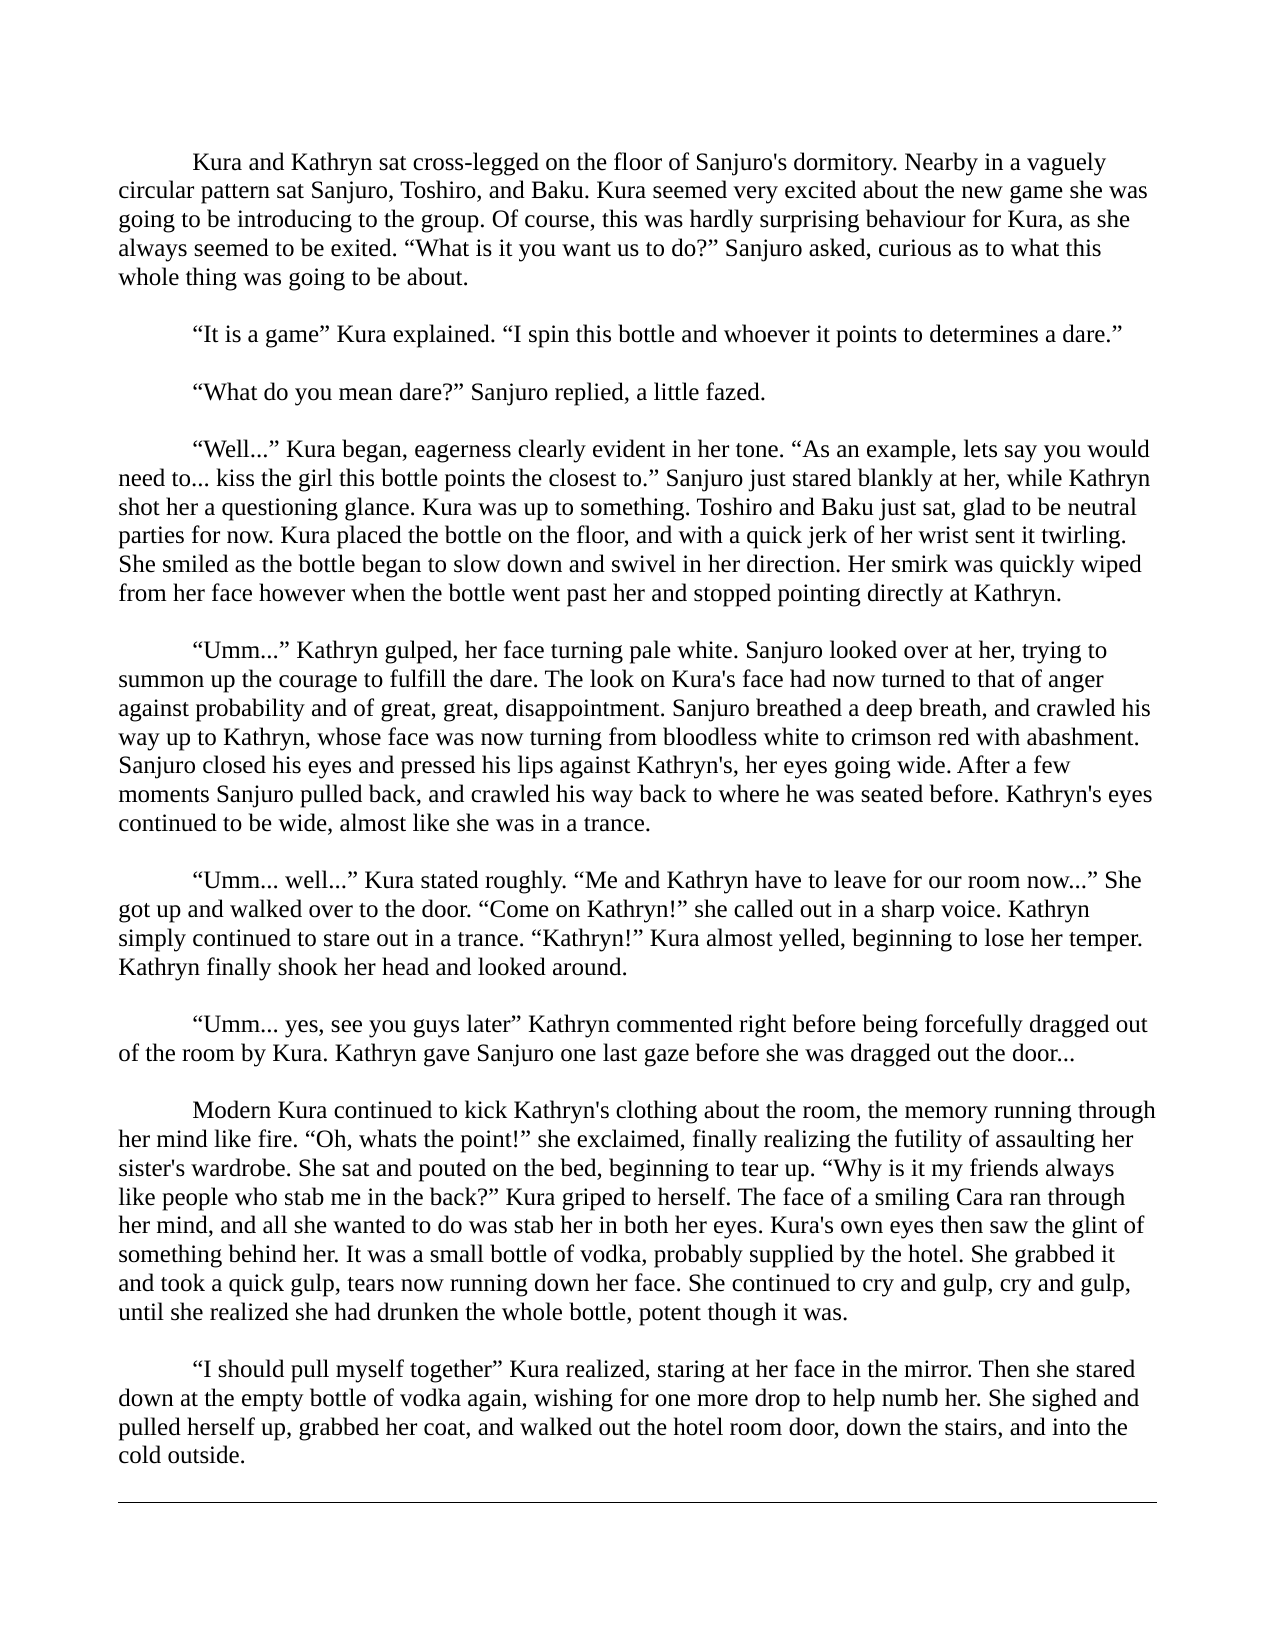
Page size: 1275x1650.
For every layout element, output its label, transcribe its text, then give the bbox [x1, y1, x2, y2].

text “Umm... yes, see you guys later” Kathryn commented right before being forcefully dragged out of the room by Kura. Kathryn gave Sanjuro one last gaze before she was dragged out the door... [118, 1009, 1157, 1067]
text Modern Kura continued to kick Kathryn's clothing about the room, the memory running through her mind like fire. “Oh, whats the point!” she exclaimed, finally realizing the futility of assaulting her sister's wardrobe. She sat and pouted on the bed, beginning to tear up. “Why is it my friends always like people who stab me in the back?” Kura griped to herself. The face of a smiling Cara ran through her mind, and all she wanted to do was stab her in both her eyes. Kura's own eyes then saw the glint of something behind her. It was a small bottle of vodka, probably supplied by the hotel. She grabbed it and took a quick gulp, tears now running down her face. She continued to cry and gulp, cry and gulp, until she realized she had drunken the whole bottle, potent though it was. [118, 1096, 1157, 1326]
text “What do you mean dare?” Sanjuro replied, a little fazed. [118, 377, 1157, 406]
text Kura and Kathryn sat cross-legged on the floor of Sanjuro's dormitory. Nearby in a vaguely circular pattern sat Sanjuro, Toshiro, and Baku. Kura seemed very excited about the new game she was going to be introducing to the group. Of course, this was hardly surprising behaviour for Kura, as she always seemed to be exited. “What is it you want us to do?” Sanjuro asked, curious as to what this whole thing was going to be about. [118, 147, 1157, 291]
text “Umm... well...” Kura stated roughly. “Me and Kathryn have to leave for our room now...” She got up and walked over to the door. “Come on Kathryn!” she called out in a sharp voice. Kathryn simply continued to stare out in a trance. “Kathryn!” Kura almost yelled, beginning to lose her temper. Kathryn finally shook her head and looked around. [118, 866, 1157, 981]
text “Well...” Kura began, eagerness clearly evident in her tone. “As an example, lets say you would need to... kiss the girl this bottle points the closest to.” Sanjuro just stared blankly at her, while Kathryn shot her a questioning glance. Kura was up to something. Toshiro and Baku just sat, glad to be neutral parties for now. Kura placed the bottle on the floor, and with a quick jerk of her wrist sent it twirling. She smiled as the bottle began to slow down and swivel in her direction. Her smirk was quickly wiped from her face however when the bottle went past her and stopped pointing directly at Kathryn. [118, 434, 1157, 607]
text “Umm...” Kathryn gulped, her face turning pale white. Sanjuro looked over at her, trying to summon up the courage to fulfill the dare. The look on Kura's face had now turned to that of anger against probability and of great, great, disappointment. Sanjuro breathed a deep breath, and crawled his way up to Kathryn, whose face was now turning from bloodless white to crimson red with abashment. Sanjuro closed his eyes and pressed his lips against Kathryn's, her eyes going wide. After a few moments Sanjuro pulled back, and crawled his way back to where he was seated before. Kathryn's eyes continued to be wide, almost like she was in a trance. [118, 636, 1157, 837]
text “It is a game” Kura explained. “I spin this bottle and whoever it points to determines a dare.” [118, 319, 1157, 348]
text “I should pull myself together” Kura realized, staring at her face in the mirror. Then she stared down at the empty bottle of vodka again, wishing for one more drop to help numb her. She sighed and pulled herself up, grabbed her coat, and walked out the hotel room door, down the stairs, and into the cold outside. [118, 1354, 1157, 1469]
